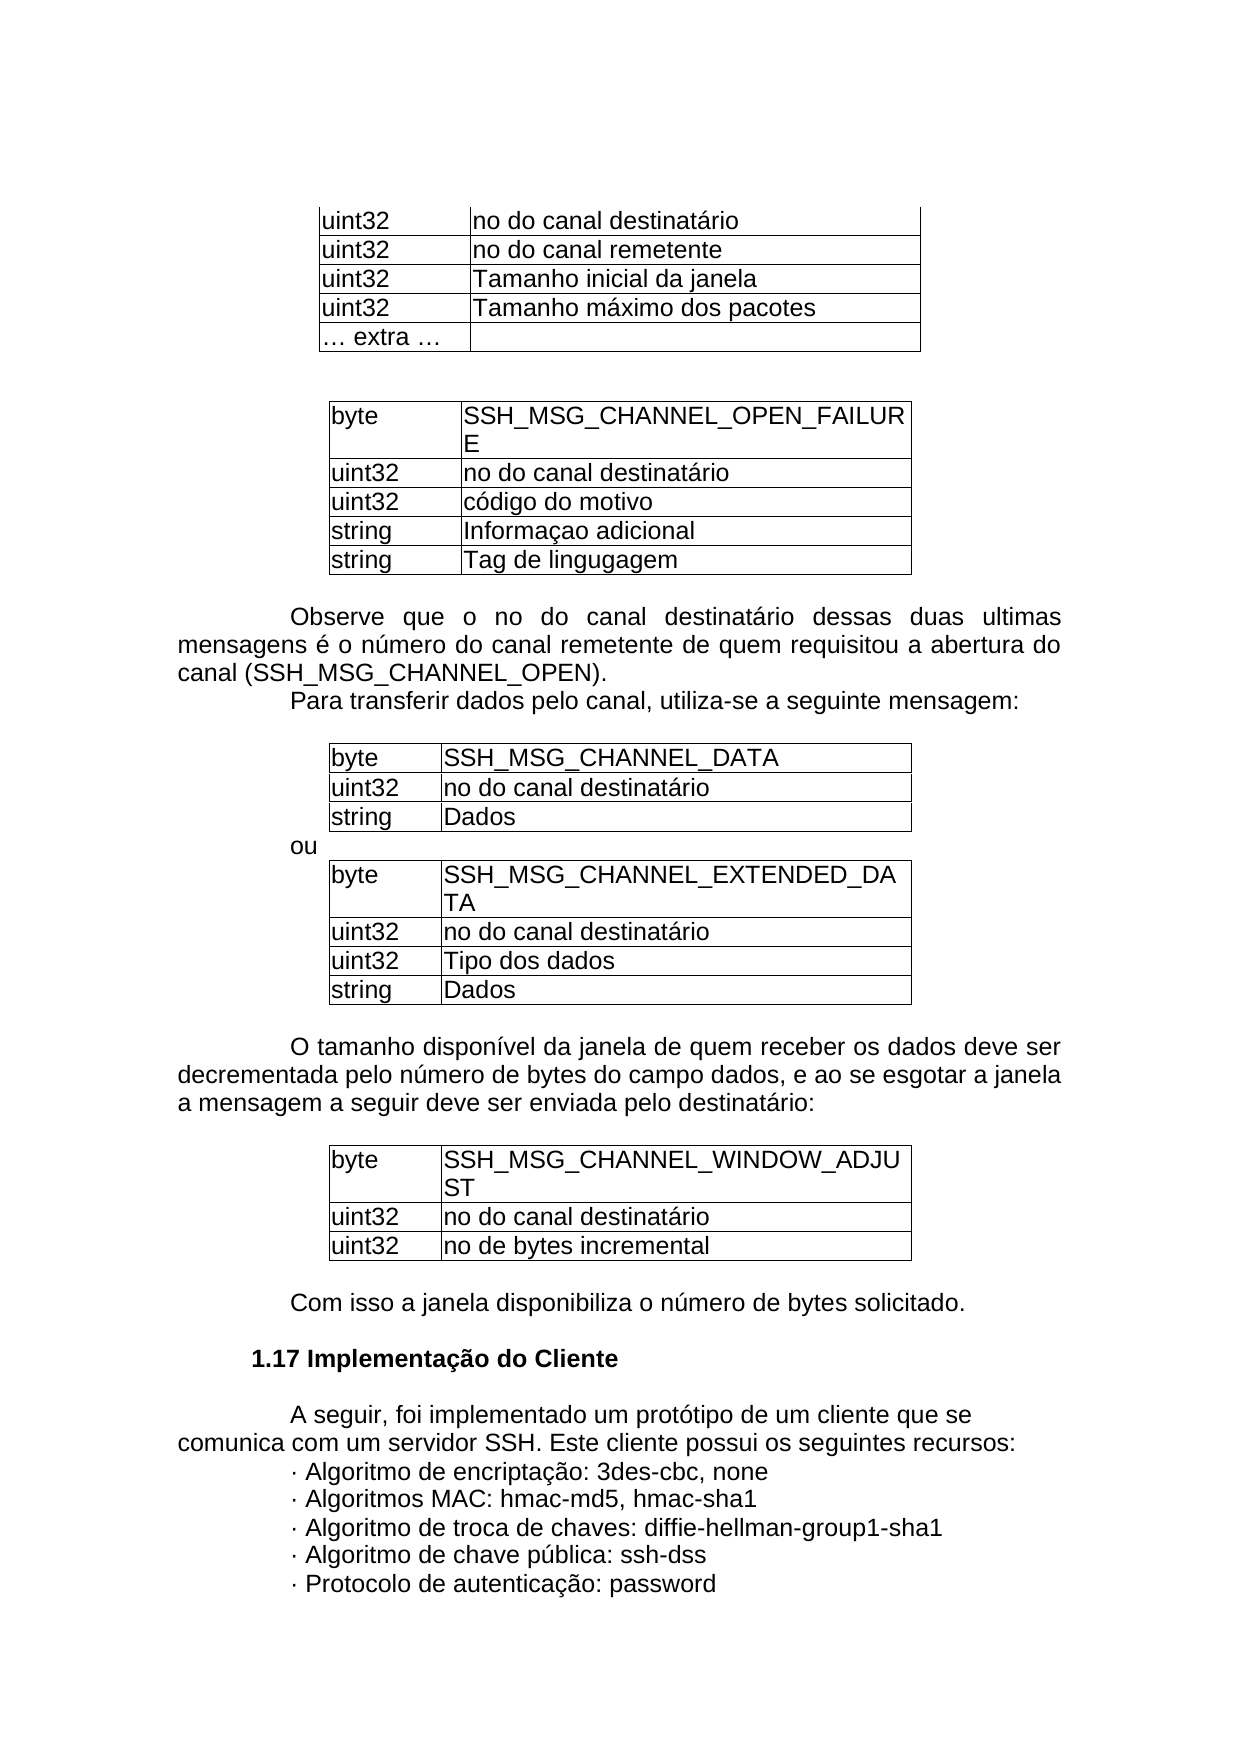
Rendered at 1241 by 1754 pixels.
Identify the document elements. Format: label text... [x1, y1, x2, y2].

table_cell no do canal destinatário [442, 918, 911, 946]
table_cell string [330, 517, 461, 545]
table_cell uint32 [320, 265, 470, 293]
table_header byte [330, 861, 441, 917]
table_cell Dados [442, 803, 911, 831]
table_cell uint32 [320, 207, 470, 235]
text 1.17 Implementação do Cliente [177, 1345, 1063, 1373]
table_header byte [330, 1146, 441, 1202]
table_cell código do motivo [462, 488, 911, 516]
table_cell Informaçao adicional [462, 517, 911, 545]
table_header byte [330, 402, 461, 458]
text Para transferir dados pelo canal, utiliza-se a seguinte mensagem: [177, 687, 1063, 715]
table_cell uint32 [330, 1232, 441, 1260]
table_cell Tipo dos dados [442, 947, 911, 975]
table_header SSH_MSG_CHANNEL_WINDOW_ADJUST [442, 1146, 911, 1202]
text · Algoritmos MAC: hmac-md5, hmac-sha1 [177, 1485, 1063, 1513]
table_cell uint32 [330, 947, 441, 975]
table_cell Tamanho inicial da janela [471, 265, 920, 293]
text Com isso a janela disponibiliza o número de bytes solicitado. [177, 1289, 1063, 1317]
table_cell uint32 [330, 918, 441, 946]
table_cell Dados [442, 976, 911, 1004]
text O tamanho disponível da janela de quem receber os dados deve ser decrementada pelo número de bytes do campo dados, e ao se esgotar a janela a mensagem a seguir deve ser enviada pelo destinatário: [177, 1033, 1063, 1117]
text Observe que o no do canal destinatário dessas duas ultimas mensagens é o número do canal remetente de quem requisitou a abertura do canal (SSH_MSG_CHANNEL_OPEN). [177, 603, 1063, 687]
table_cell [471, 323, 920, 351]
table_cell no do canal destinatário [462, 459, 911, 487]
table_cell no do canal remetente [471, 236, 920, 264]
table_cell uint32 [330, 774, 441, 801]
table_cell uint32 [330, 459, 461, 487]
table_cell no do canal destinatário [471, 207, 920, 235]
table_cell … extra … [320, 323, 470, 351]
table_header byte [330, 744, 441, 772]
text · Algoritmo de encriptação: 3des-cbc, none [177, 1457, 1063, 1485]
table_cell uint32 [330, 1203, 441, 1231]
text · Algoritmo de chave pública: ssh-dss [177, 1541, 1063, 1569]
table_cell Tamanho máximo dos pacotes [471, 294, 920, 322]
text · Protocolo de autenticação: password [177, 1569, 1063, 1597]
table_cell uint32 [320, 236, 470, 264]
table_cell uint32 [320, 294, 470, 322]
text · Algoritmo de troca de chaves: diffie-hellman-group1-sha1 [177, 1513, 1063, 1541]
table_cell no do canal destinatário [442, 1203, 911, 1231]
table_cell uint32 [330, 488, 461, 516]
table_cell Tag de lingugagem [462, 546, 911, 574]
table_header SSH_MSG_CHANNEL_OPEN_FAILURE [462, 402, 911, 458]
table_cell no de bytes incremental [442, 1232, 911, 1260]
table_cell string [330, 976, 441, 1004]
text A seguir, foi implementado um protótipo de um cliente que se comunica com um servidor SSH. Este cliente possui os seguintes recursos: [177, 1401, 1063, 1457]
table_cell string [330, 803, 441, 831]
table_cell string [330, 546, 461, 574]
table_cell no do canal destinatário [442, 774, 911, 801]
table_header SSH_MSG_CHANNEL_DATA [442, 744, 911, 772]
table_header SSH_MSG_CHANNEL_EXTENDED_DATA [442, 861, 911, 917]
text ou [177, 832, 1063, 859]
